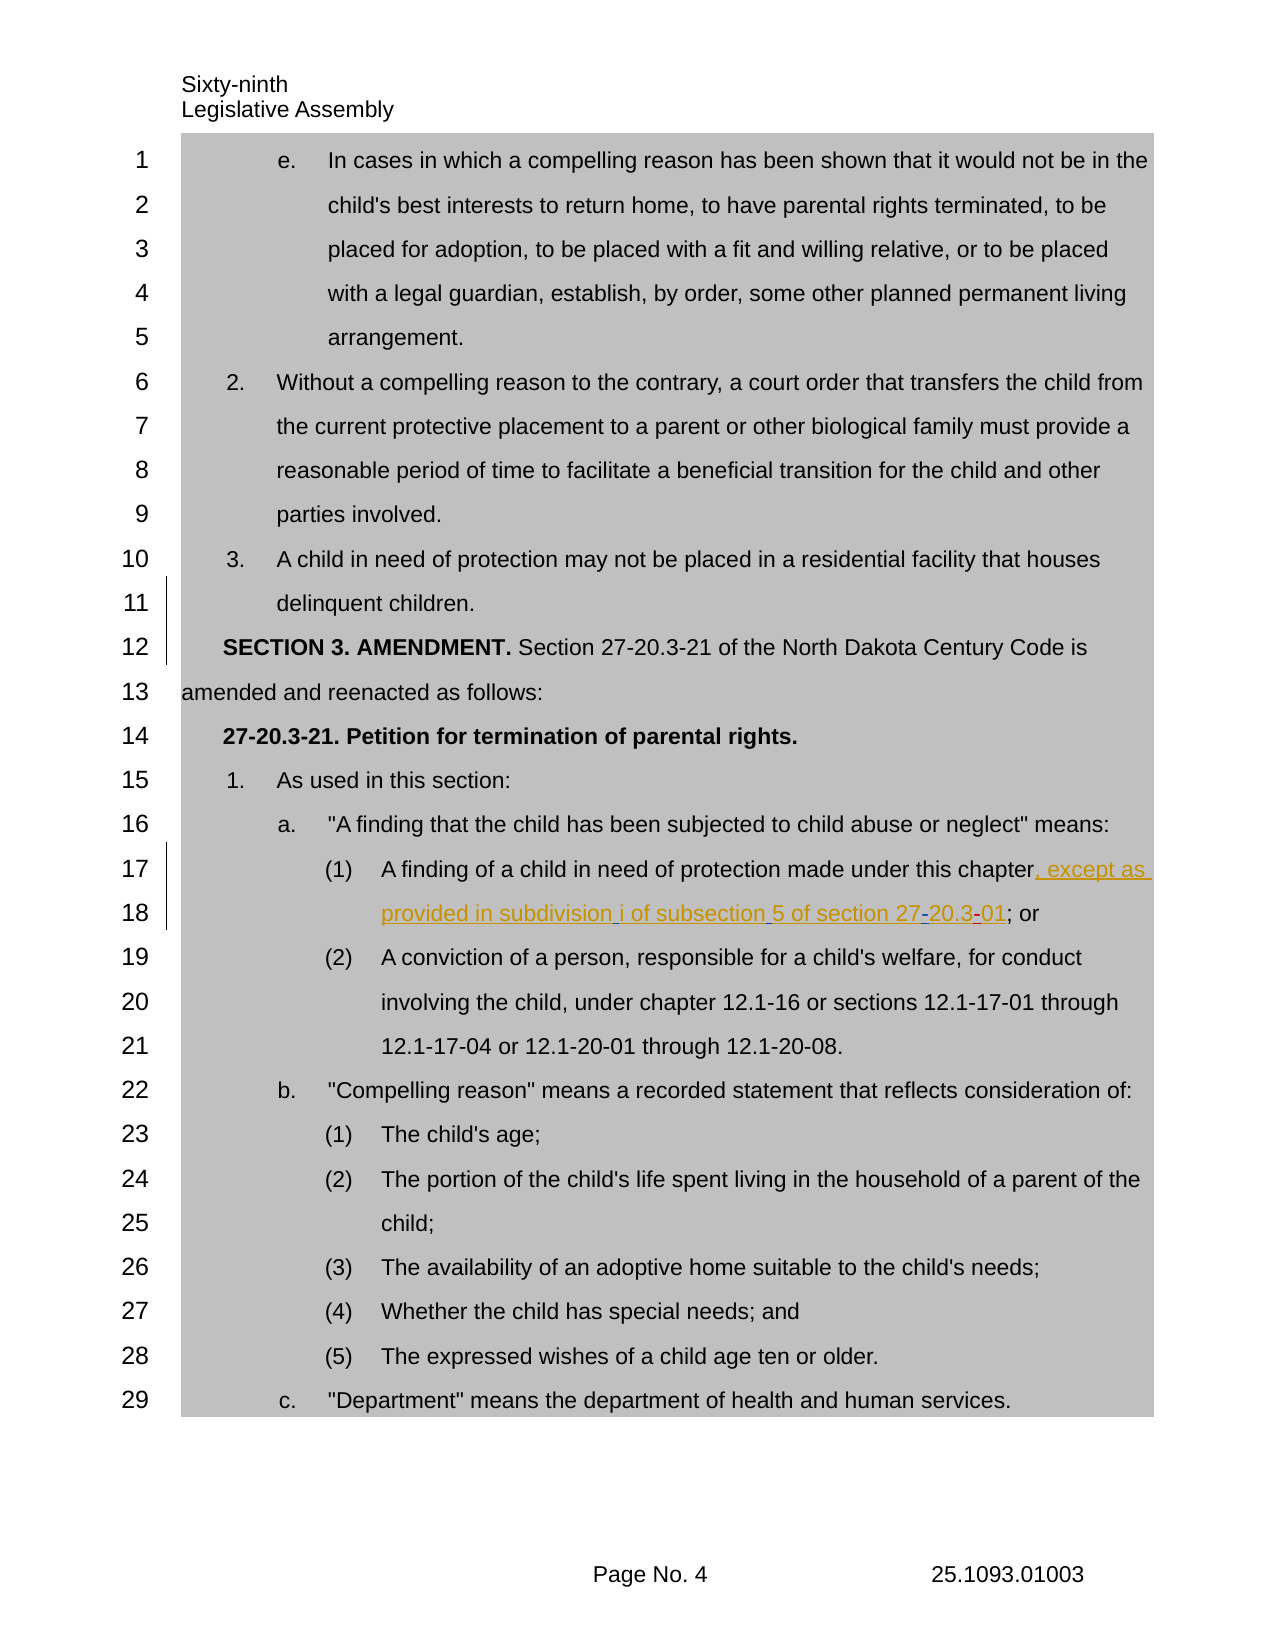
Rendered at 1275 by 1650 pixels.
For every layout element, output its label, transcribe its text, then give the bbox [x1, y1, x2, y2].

text b. "Compelling reason" means a recorded statement that reflects consideration of: [181, 1063, 1154, 1107]
text (2) The portion of the child's life spent living in the household of a parent of the child; [181, 1152, 1154, 1240]
text c. "Department" means the department of health and human services. [181, 1373, 1154, 1417]
text (4) Whether the child has special needs; and [181, 1284, 1154, 1329]
subtitle 27‑20.3‑21. Petition for termination of parental rights. [181, 709, 1154, 753]
text (2) A conviction of a person, responsible for a child's welfare, for conduct involving the child, under chapter 12.1‑16 or sections 12.1‑17‑01 through 12.1‑17‑04 or 12.1‑20‑01 through 12.1‑20‑08. [181, 930, 1154, 1063]
text (3) The availability of an adoptive home suitable to the child's needs; [181, 1240, 1154, 1284]
text e. In cases in which a compelling reason has been shown that it would not be in the child's best interests to return home, to have parental rights terminated, to be placed for adoption, to be placed with a fit and willing relative, or to be placed with a legal guardian, establish, by order, some other planned permanent living arrangement. [181, 133, 1154, 355]
text (1) A finding of a child in need of protection made under this chapter, except as provided in subdivision i of subsection 5 of section 27‑20.3‑01; or [181, 842, 1154, 930]
text 3. A child in need of protection may not be placed in a residential facility that houses delinquent children. [181, 532, 1154, 620]
text a. "A finding that the child has been subjected to child abuse or neglect" means: [181, 797, 1154, 842]
text (1) The child's age; [181, 1107, 1154, 1152]
text SECTION 3. AMENDMENT. Section 27‑20.3‑21 of the North Dakota Century Code is amended and reenacted as follows: [181, 620, 1154, 709]
text (5) The expressed wishes of a child age ten or older. [181, 1329, 1154, 1373]
text 1. As used in this section: [181, 753, 1154, 797]
text 2. Without a compelling reason to the contrary, a court order that transfers the child from the current protective placement to a parent or other biological family must provide a reasonable period of time to facilitate a beneficial transition for the child and other parties involved. [181, 355, 1154, 532]
